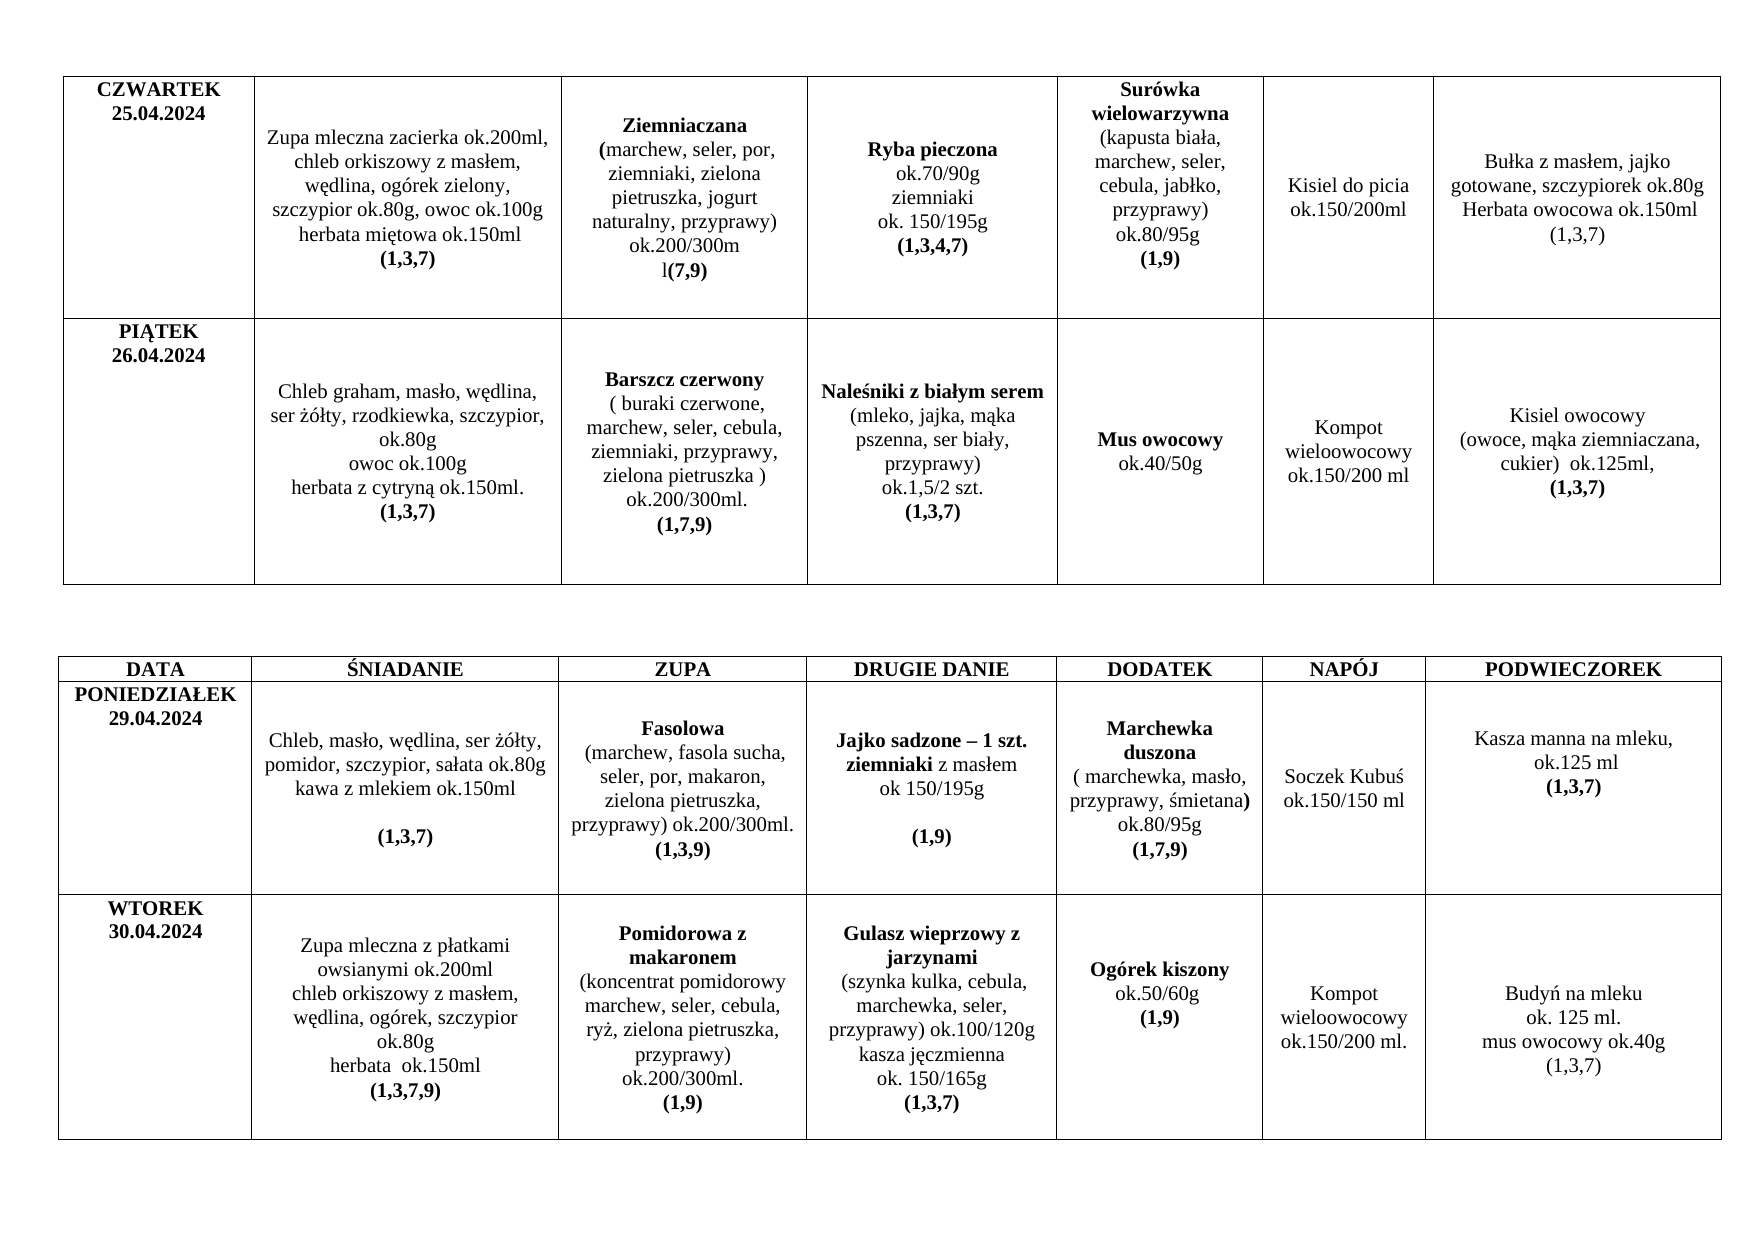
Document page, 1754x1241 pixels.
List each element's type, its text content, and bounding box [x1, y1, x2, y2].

table_cell CZWARTEK 25.04.2024 [64, 77, 254, 318]
table_cell Ogórek kiszony ok.50/60g (1,9) [1057, 895, 1262, 1139]
table_cell Zupa mleczna zacierka ok.200ml, chleb orkiszowy z masłem, wędlina, ogórek zielony, szczypior ok.80g, owoc ok.100g herbata miętowa ok.150ml (1,3,7) [255, 77, 561, 318]
table_cell Soczek Kubuś ok.150/150 ml [1263, 682, 1425, 894]
table_cell PONIEDZIAŁEK 29.04.2024 [59, 682, 251, 894]
table_cell Jajko sadzone – 1 szt. ziemniaki z masłem ok 150/195g (1,9) [807, 682, 1056, 894]
table_cell Ziemniaczana (marchew, seler, por, ziemniaki, zielona pietruszka, jogurt naturalny, przyprawy) ok.200/300m l(7,9) [562, 77, 807, 318]
table_cell Ryba pieczona ok.70/90g ziemniaki ok. 150/195g (1,3,4,7) [808, 77, 1057, 318]
table_cell Chleb graham, masło, wędlina, ser żółty, rzodkiewka, szczypior, ok.80g owoc ok.100g herbata z cytryną ok.150ml. (1,3,7) [255, 319, 561, 584]
table_header ZUPA [559, 657, 806, 681]
table_cell Kasza manna na mleku, ok.125 ml (1,3,7) [1426, 682, 1721, 894]
table_cell Zupa mleczna z płatkami owsianymi ok.200ml chleb orkiszowy z masłem, wędlina, ogórek, szczypior ok.80g herbata ok.150ml (1,3,7,9) [252, 895, 558, 1139]
table_header DRUGIE DANIE [807, 657, 1056, 681]
table_cell Pomidorowa z makaronem (koncentrat pomidorowy marchew, seler, cebula, ryż, zielona pietruszka, przyprawy) ok.200/300ml. (1,9) [559, 895, 806, 1139]
table_cell Kompot wieloowocowy ok.150/200 ml [1264, 319, 1433, 584]
table_cell Kisiel owocowy (owoce, mąka ziemniaczana, cukier) ok.125ml, (1,3,7) [1434, 319, 1720, 584]
table_cell Fasolowa (marchew, fasola sucha, seler, por, makaron, zielona pietruszka, przyprawy) ok.200/300ml. (1,3,9) [559, 682, 806, 894]
table_cell Surówka wielowarzywna (kapusta biała, marchew, seler, cebula, jabłko, przyprawy) ok.80/95g (1,9) [1058, 77, 1263, 318]
table_cell Mus owocowy ok.40/50g [1058, 319, 1263, 584]
table_cell Chleb, masło, wędlina, ser żółty, pomidor, szczypior, sałata ok.80g kawa z mlekiem ok.150ml (1,3,7) [252, 682, 558, 894]
table_cell Kisiel do picia ok.150/200ml [1264, 77, 1433, 318]
table_cell Gulasz wieprzowy z jarzynami (szynka kulka, cebula, marchewka, seler, przyprawy) ok.100/120g kasza jęczmienna ok. 150/165g (1,3,7) [807, 895, 1056, 1139]
table_header NAPÓJ [1263, 657, 1425, 681]
table_cell PIĄTEK 26.04.2024 [64, 319, 254, 584]
table_header DODATEK [1057, 657, 1262, 681]
table_cell Barszcz czerwony ( buraki czerwone, marchew, seler, cebula, ziemniaki, przyprawy, zielona pietruszka ) ok.200/300ml. (1,7,9) [562, 319, 807, 584]
table_cell Naleśniki z białym serem (mleko, jajka, mąka pszenna, ser biały, przyprawy) ok.1,5/2 szt. (1,3,7) [808, 319, 1057, 584]
table_cell WTOREK 30.04.2024 [59, 895, 251, 1139]
table_cell Bułka z masłem, jajko gotowane, szczypiorek ok.80g Herbata owocowa ok.150ml (1,3,7) [1434, 77, 1720, 318]
table_cell Budyń na mleku ok. 125 ml. mus owocowy ok.40g (1,3,7) [1426, 895, 1721, 1139]
table_cell Kompot wieloowocowy ok.150/200 ml. [1263, 895, 1425, 1139]
table_header PODWIECZOREK [1426, 657, 1721, 681]
table_header DATA [59, 657, 251, 681]
table_header ŚNIADANIE [252, 657, 558, 681]
table_cell Marchewka duszona ( marchewka, masło, przyprawy, śmietana) ok.80/95g (1,7,9) [1057, 682, 1262, 894]
